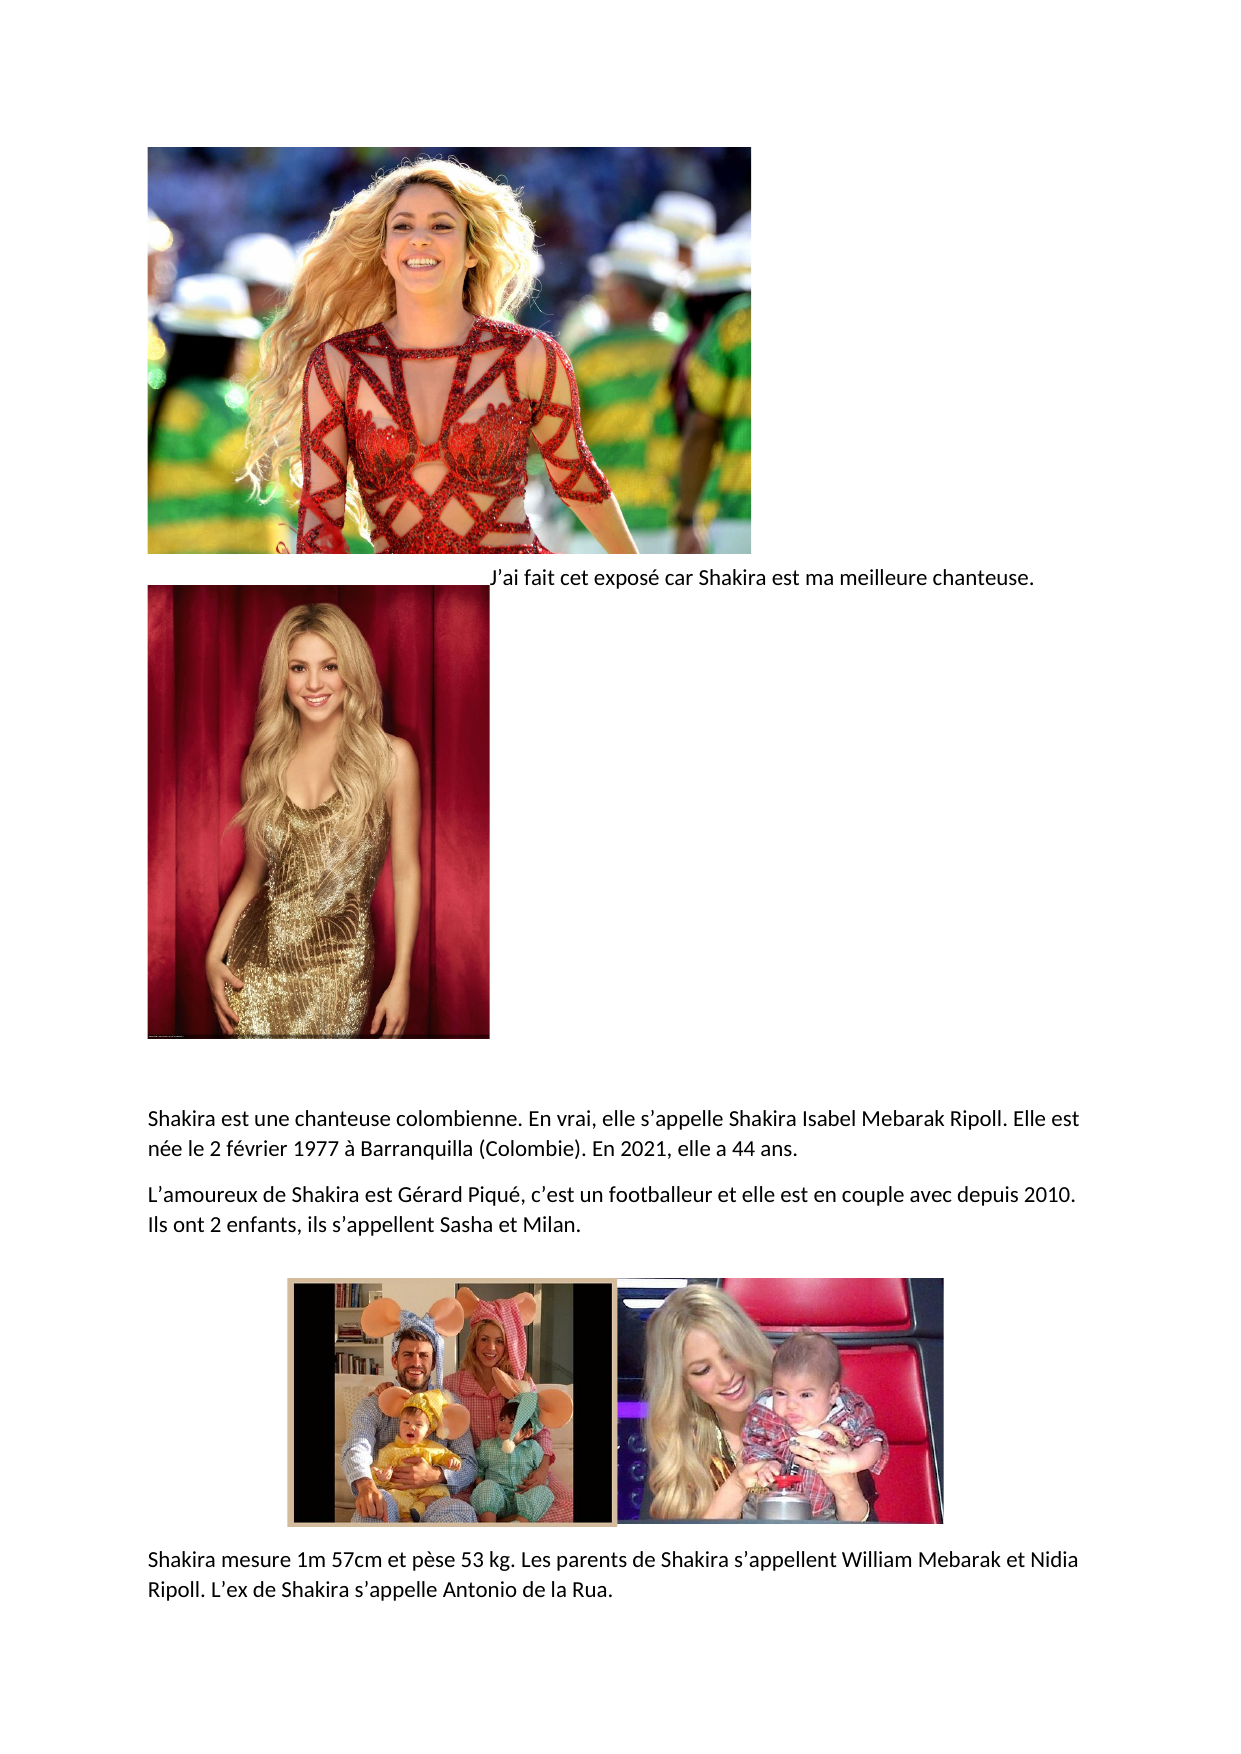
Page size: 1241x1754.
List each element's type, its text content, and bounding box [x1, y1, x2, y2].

picture [147, 585, 490, 1039]
text Shakira est une chanteuse colombienne. En vrai, elle s’appelle Shakira Isabel Mebarak Ripoll. Elle est née le 2 février 1977 à Barranquilla (Colombie). En 2021, elle a 44 ans. [148, 1104, 1093, 1162]
text Shakira mesure 1m 57cm et pèse 53 kg. Les parents de Shakira s’appellent William Mebarak et Nidia Ripoll. L’ex de Shakira s’appelle Antonio de la Rua. [148, 1545, 1093, 1603]
picture [287, 1278, 944, 1527]
text J’ai fait cet exposé car Shakira est ma meilleure chanteuse. [148, 148, 1093, 1039]
picture [147, 147, 752, 554]
text L’amoureux de Shakira est Gérard Piqué, c’est un footballeur et elle est en couple avec depuis 2010. Ils ont 2 enfants, ils s’appellent Sasha et Milan. [148, 1180, 1093, 1238]
